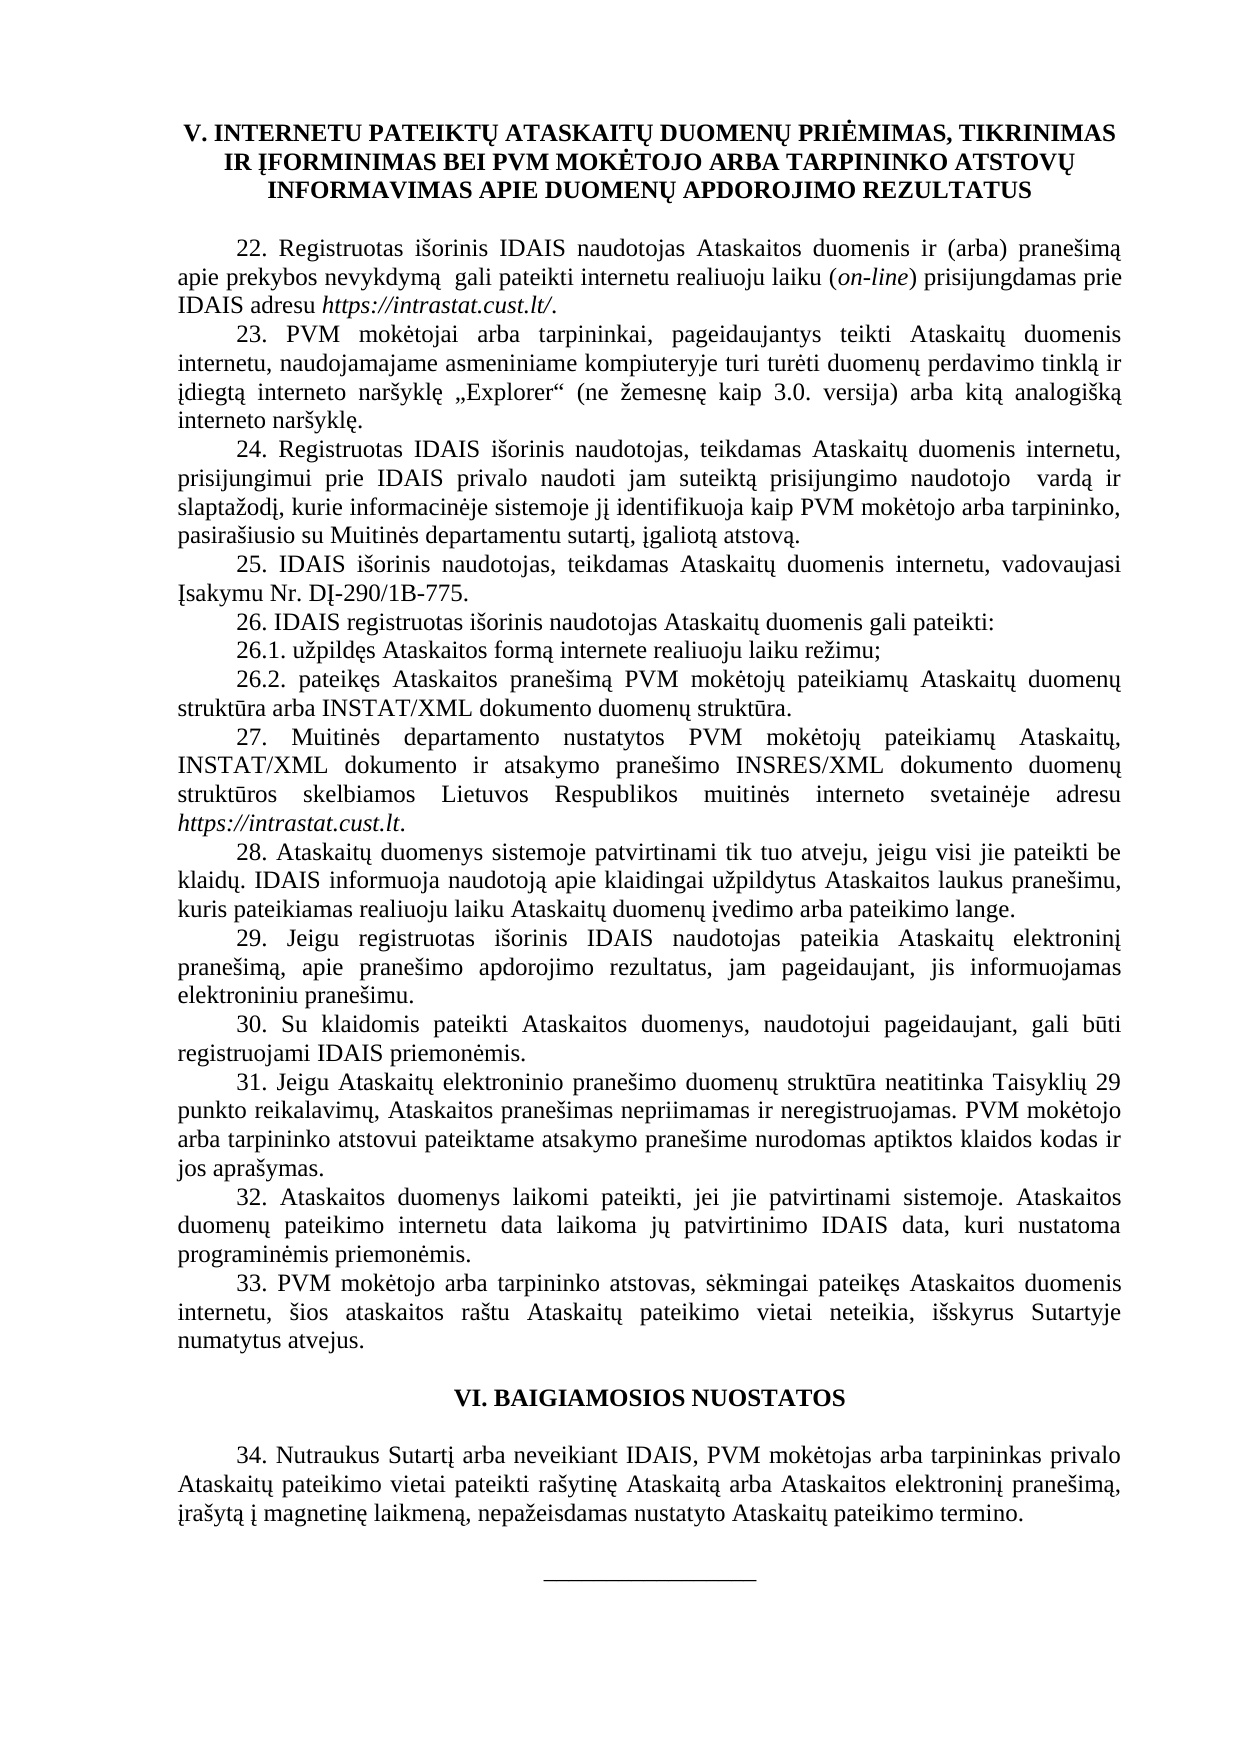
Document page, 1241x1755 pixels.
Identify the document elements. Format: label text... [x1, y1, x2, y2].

text _________________ [177, 1556, 1122, 1584]
text 29. Jeigu registruotas išorinis IDAIS naudotojas pateikia Ataskaitų elektroninį pranešimą, apie pranešimo apdorojimo rezultatus, jam pageidaujant, jis informuojamas elektroniniu pranešimu. [177, 923, 1122, 1009]
text VI. BAIGIAMOSIOS NUOSTATOS [177, 1383, 1122, 1412]
text 30. Su klaidomis pateikti Ataskaitos duomenys, naudotojui pageidaujant, gali būti registruojami IDAIS priemonėmis. [177, 1009, 1122, 1067]
text 32. Ataskaitos duomenys laikomi pateikti, jei jie patvirtinami sistemoje. Ataskaitos duomenų pateikimo internetu data laikoma jų patvirtinimo IDAIS data, kuri nustatoma programinėmis priemonėmis. [177, 1182, 1122, 1268]
text 34. Nutraukus Sutartį arba neveikiant IDAIS, PVM mokėtojas arba tarpininkas privalo Ataskaitų pateikimo vietai pateikti rašytinę Ataskaitą arba Ataskaitos elektroninį pranešimą, įrašytą į magnetinę laikmeną, nepažeisdamas nustatyto Ataskaitų pateikimo termino. [177, 1441, 1122, 1527]
text 26.1. užpildęs Ataskaitos formą internete realiuoju laiku režimu; [177, 636, 1122, 664]
text 26. IDAIS registruotas išorinis naudotojas Ataskaitų duomenis gali pateikti: [177, 607, 1122, 636]
text 33. PVM mokėtojo arba tarpininko atstovas, sėkmingai pateikęs Ataskaitos duomenis internetu, šios ataskaitos raštu Ataskaitų pateikimo vietai neteikia, išskyrus Sutartyje numatytus atvejus. [177, 1268, 1122, 1354]
text 23. PVM mokėtojai arba tarpininkai, pageidaujantys teikti Ataskaitų duomenis internetu, naudojamajame asmeniniame kompiuteryje turi turėti duomenų perdavimo tinklą ir įdiegtą interneto naršyklę „Explorer“ (ne žemesnę kaip 3.0. versija) arba kitą analogišką interneto naršyklę. [177, 319, 1122, 434]
text V. INTERNETU PATEIKTŲ ATASKAITŲ DUOMENŲ PRIĖMIMAS, TIKRINIMAS IR ĮFORMINIMAS bei PVM mokėtojo arba tarpininko atstovų informavimas apie DUOMENŲ apdorojimo rezultatus [177, 118, 1122, 204]
text 31. Jeigu Ataskaitų elektroninio pranešimo duomenų struktūra neatitinka Taisyklių 29 punkto reikalavimų, Ataskaitos pranešimas nepriimamas ir neregistruojamas. PVM mokėtojo arba tarpininko atstovui pateiktame atsakymo pranešime nurodomas aptiktos klaidos kodas ir jos aprašymas. [177, 1067, 1122, 1182]
text 25. IDAIS išorinis naudotojas, teikdamas Ataskaitų duomenis internetu, vadovaujasi Įsakymu Nr. DĮ-290/1B-775. [177, 549, 1122, 607]
text 22. Registruotas išorinis IDAIS naudotojas Ataskaitos duomenis ir (arba) pranešimą apie prekybos nevykdymą gali pateikti internetu realiuoju laiku (on-line) prisijungdamas prie IDAIS adresu https://intrastat.cust.lt/. [177, 233, 1122, 319]
text 24. Registruotas IDAIS išorinis naudotojas, teikdamas Ataskaitų duomenis internetu, prisijungimui prie IDAIS privalo naudoti jam suteiktą prisijungimo naudotojo vardą ir slaptažodį, kurie informacinėje sistemoje jį identifikuoja kaip PVM mokėtojo arba tarpininko, pasirašiusio su Muitinės departamentu sutartį, įgaliotą atstovą. [177, 434, 1122, 549]
text 26.2. pateikęs Ataskaitos pranešimą PVM mokėtojų pateikiamų Ataskaitų duomenų struktūra arba INSTAT/XML dokumento duomenų struktūra. [177, 664, 1122, 722]
text 27. Muitinės departamento nustatytos PVM mokėtojų pateikiamų Ataskaitų, INSTAT/XML dokumento ir atsakymo pranešimo INSRES/XML dokumento duomenų struktūros skelbiamos Lietuvos Respublikos muitinės interneto svetainėje adresu https://intrastat.cust.lt. [177, 722, 1122, 837]
text 28. Ataskaitų duomenys sistemoje patvirtinami tik tuo atveju, jeigu visi jie pateikti be klaidų. IDAIS informuoja naudotoją apie klaidingai užpildytus Ataskaitos laukus pranešimu, kuris pateikiamas realiuoju laiku Ataskaitų duomenų įvedimo arba pateikimo lange. [177, 837, 1122, 923]
